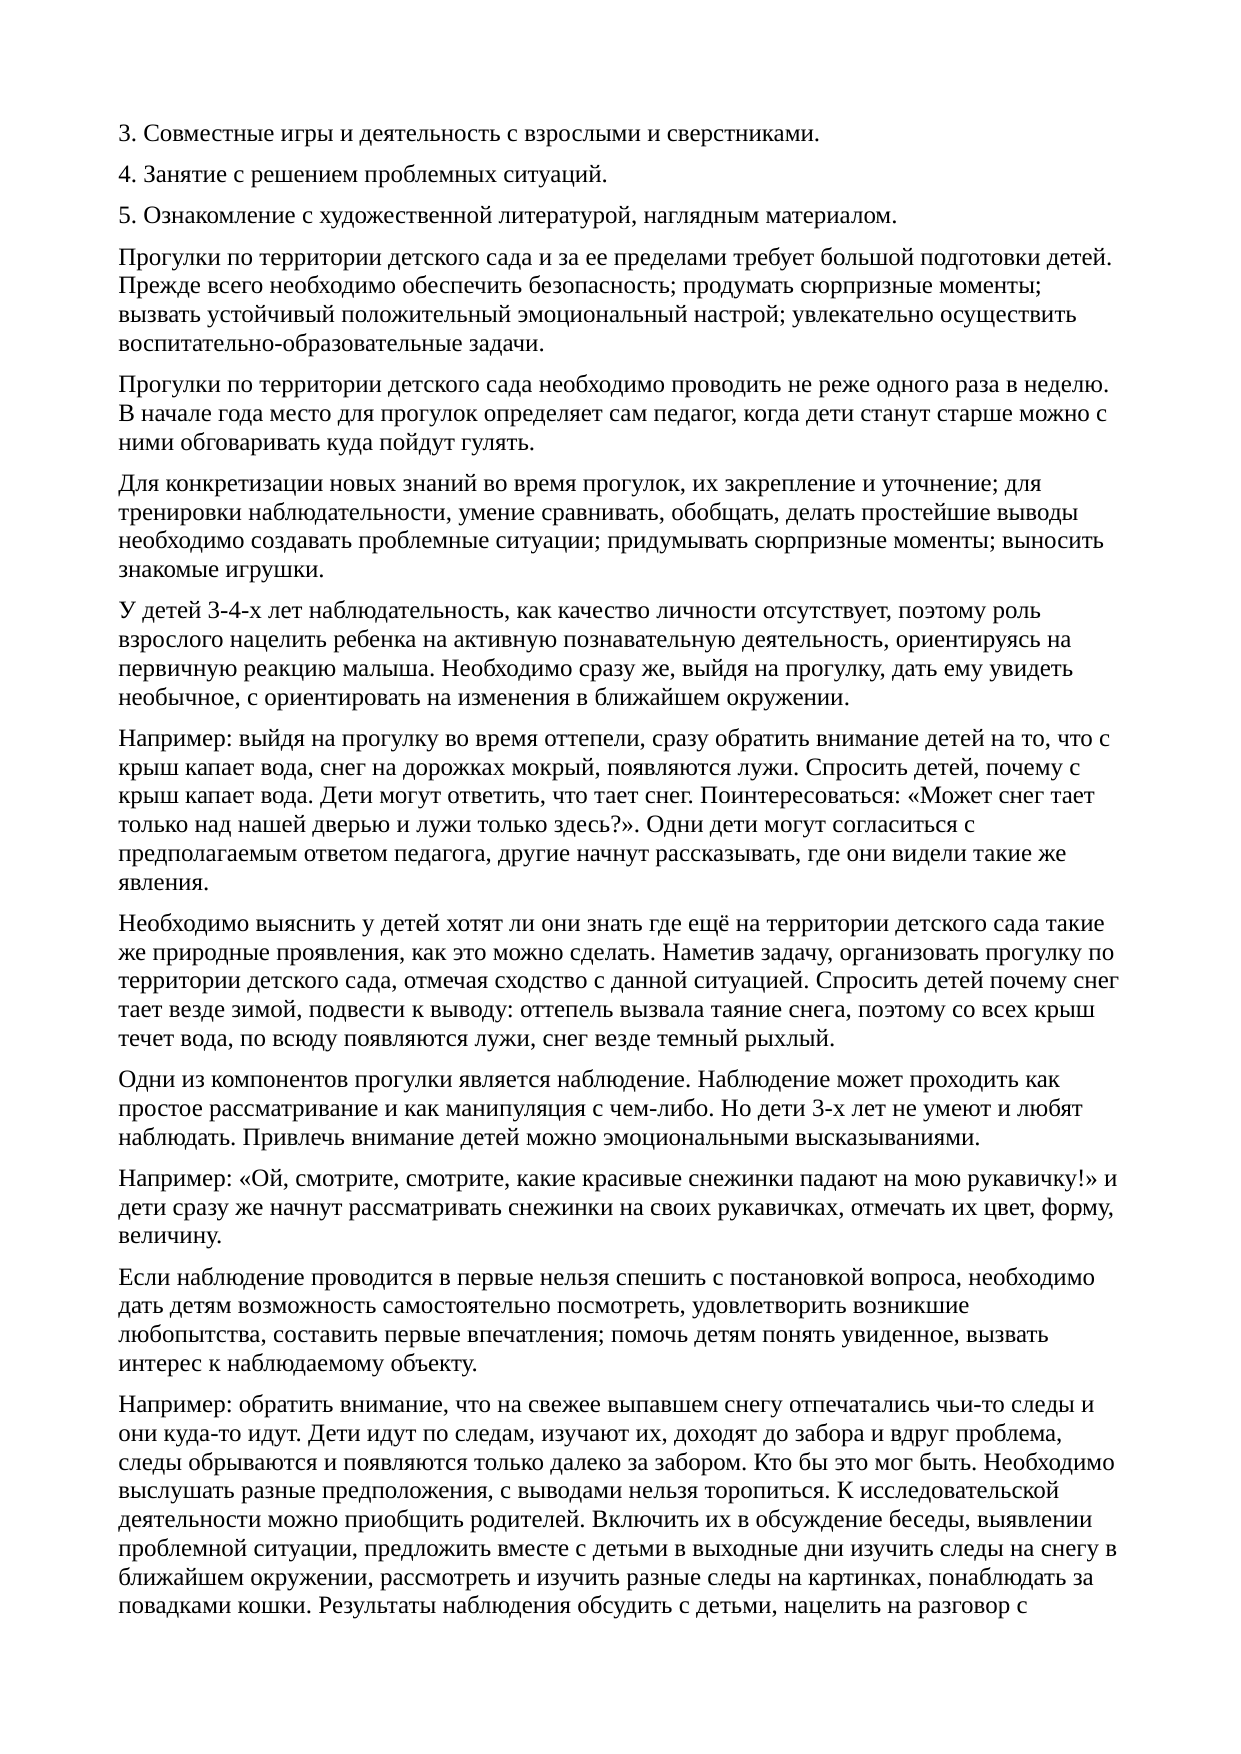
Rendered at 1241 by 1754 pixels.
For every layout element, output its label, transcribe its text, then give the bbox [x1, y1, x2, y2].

text Например: обратить внимание, что на свежее выпавшем снегу отпечатались чьи-то следы и они куда-то идут. Дети идут по следам, изучают их, доходят до забора и вдруг проблема, следы обрываются и появляются только далеко за забором. Кто бы это мог быть. Необходимо выслушать разные предположения, с выводами нельзя торопиться. К исследовательской деятельности можно приобщить родителей. Включить их в обсуждение беседы, выявлении проблемной ситуации, предложить вместе с детьми в выходные дни изучить следы на снегу в ближайшем окружении, рассмотреть и изучить разные следы на картинках, понаблюдать за повадками кошки. Результаты наблюдения обсудить с детьми, нацелить на разговор с [118, 1389, 1122, 1619]
text 5. Ознакомление с художественной литературой, наглядным материалом. [118, 201, 1122, 229]
text Прогулки по территории детского сада и за ее пределами требует большой подготовки детей. Прежде всего необходимо обеспечить безопасность; продумать сюрпризные моменты; вызвать устойчивый положительный эмоциональный настрой; увлекательно осуществить воспитательно-образовательные задачи. [118, 242, 1122, 357]
text Прогулки по территории детского сада необходимо проводить не реже одного раза в неделю. В начале года место для прогулок определяет сам педагог, когда дети станут старше можно с ними обговаривать куда пойдут гулять. [118, 369, 1122, 456]
text Например: выйдя на прогулку во время оттепели, сразу обратить внимание детей на то, что с крыш капает вода, снег на дорожках мокрый, появляются лужи. Спросить детей, почему с крыш капает вода. Дети могут ответить, что тает снег. Поинтересоваться: «Может снег тает только над нашей дверью и лужи только здесь?». Одни дети могут согласиться с предполагаемым ответом педагога, другие начнут рассказывать, где они видели такие же явления. [118, 723, 1122, 896]
text 4. Занятие с решением проблемных ситуаций. [118, 159, 1122, 188]
text Например: «Ой, смотрите, смотрите, какие красивые снежинки падают на мою рукавичку!» и дети сразу же начнут рассматривать снежинки на своих рукавичках, отмечать их цвет, форму, величину. [118, 1163, 1122, 1249]
text Для конкретизации новых знаний во время прогулок, их закрепление и уточнение; для тренировки наблюдательности, умение сравнивать, обобщать, делать простейшие выводы необходимо создавать проблемные ситуации; придумывать сюрпризные моменты; выносить знакомые игрушки. [118, 468, 1122, 583]
text Если наблюдение проводится в первые нельзя спешить с постановкой вопроса, необходимо дать детям возможность самостоятельно посмотреть, удовлетворить возникшие любопытства, составить первые впечатления; помочь детям понять увиденное, вызвать интерес к наблюдаемому объекту. [118, 1262, 1122, 1377]
text Необходимо выяснить у детей хотят ли они знать где ещё на территории детского сада такие же природные проявления, как это можно сделать. Наметив задачу, организовать прогулку по территории детского сада, отмечая сходство с данной ситуацией. Спросить детей почему снег тает везде зимой, подвести к выводу: оттепель вызвала таяние снега, поэтому со всех крыш течет вода, по всюду появляются лужи, снег везде темный рыхлый. [118, 908, 1122, 1052]
text Одни из компонентов прогулки является наблюдение. Наблюдение может проходить как простое рассматривание и как манипуляция с чем-либо. Но дети 3-х лет не умеют и любят наблюдать. Привлечь внимание детей можно эмоциональными высказываниями. [118, 1064, 1122, 1151]
text У детей 3-4-х лет наблюдательность, как качество личности отсутствует, поэтому роль взрослого нацелить ребенка на активную познавательную деятельность, ориентируясь на первичную реакцию малыша. Необходимо сразу же, выйдя на прогулку, дать ему увидеть необычное, с ориентировать на изменения в ближайшем окружении. [118, 596, 1122, 711]
text 3. Совместные игры и деятельность с взрослыми и сверстниками. [118, 118, 1122, 147]
